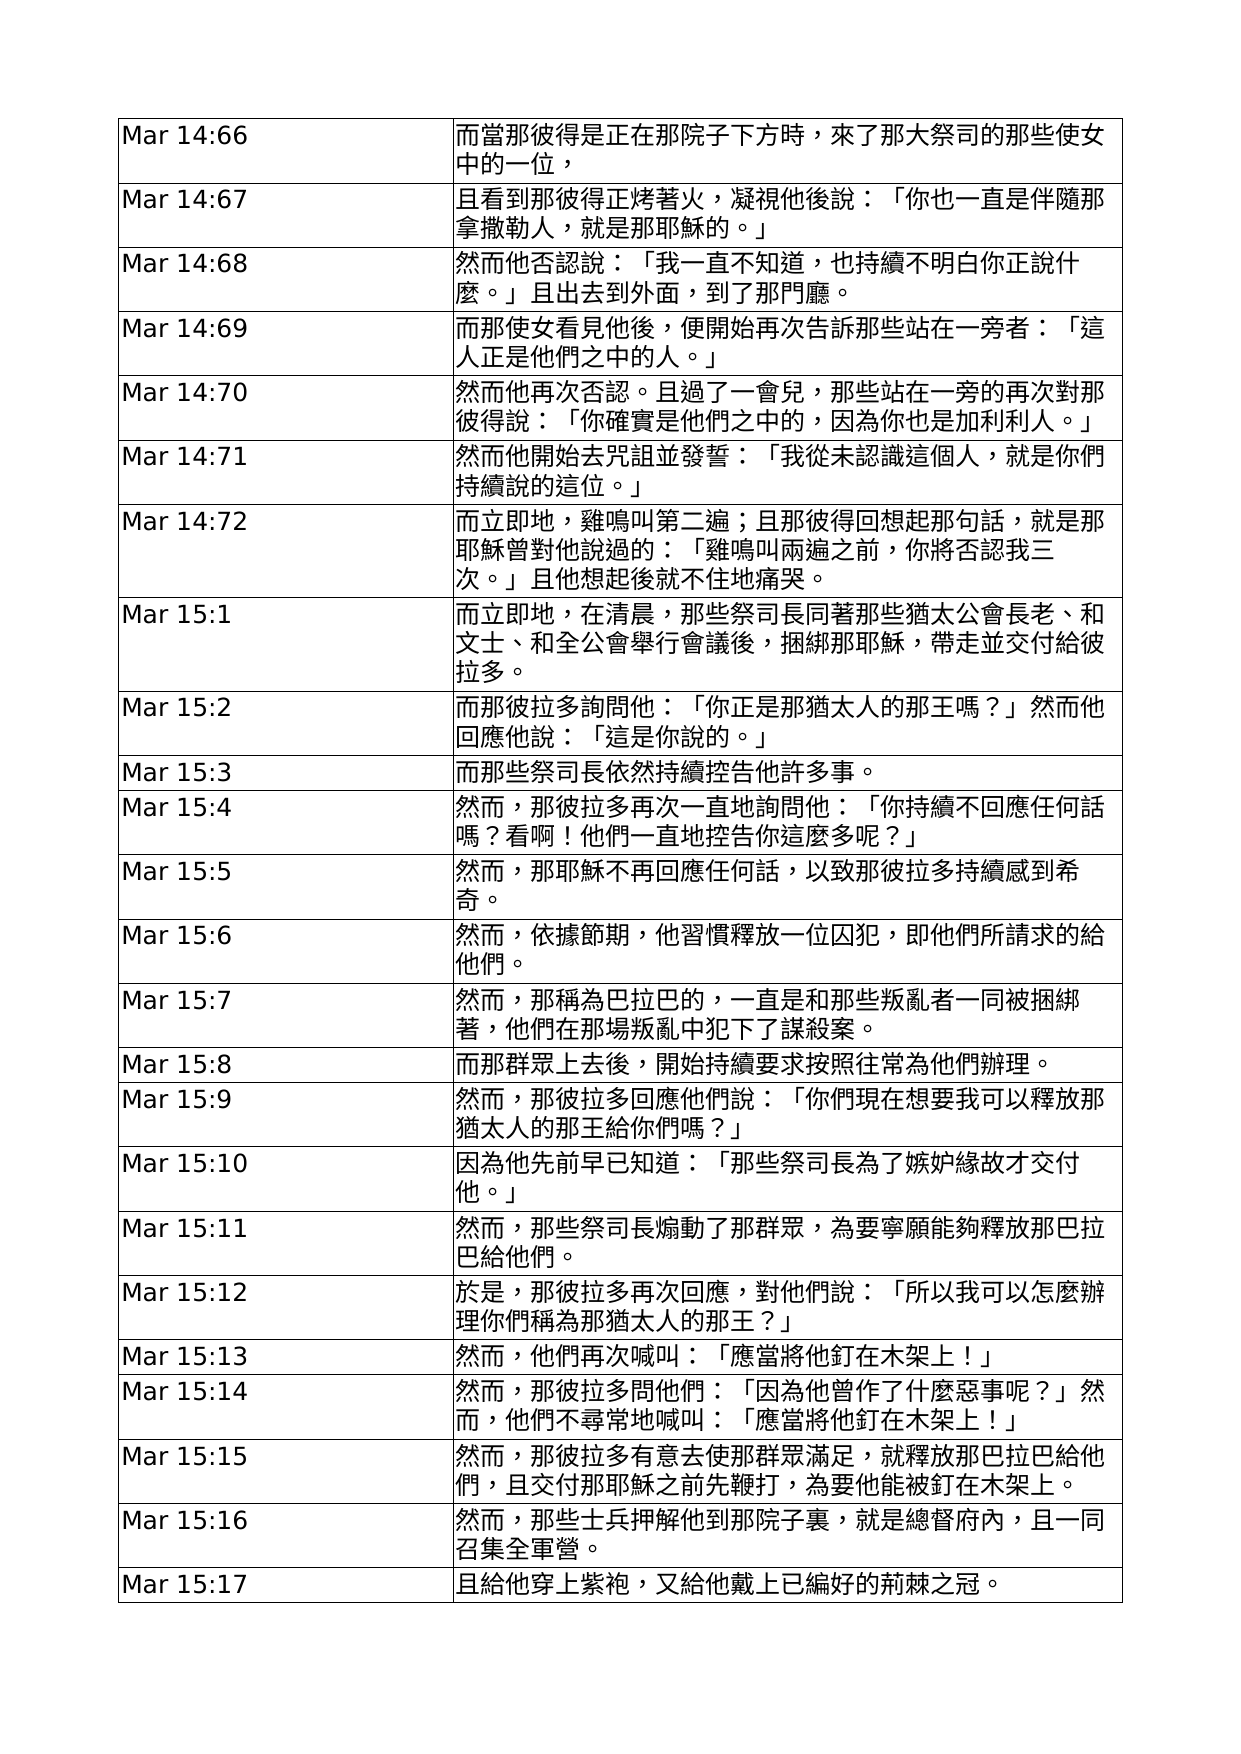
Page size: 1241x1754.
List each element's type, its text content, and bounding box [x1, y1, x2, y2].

table_cell Mar 15:1 [119, 598, 453, 691]
table_cell 然而他開始去咒詛並發誓：「我從未認識這個人，就是你們持續說的這位。」 [454, 441, 1122, 504]
table_cell 而當那彼得是正在那院子下方時，來了那大祭司的那些使女中的一位， [454, 119, 1122, 182]
table_cell 然而，那些祭司長煽動了那群眾，為要寧願能夠釋放那巴拉巴給他們。 [454, 1212, 1122, 1275]
table_cell 然而，那彼拉多有意去使那群眾滿足，就釋放那巴拉巴給他們，且交付那耶穌之前先鞭打，為要他能被釘在木架上。 [454, 1440, 1122, 1503]
table_cell Mar 15:10 [119, 1147, 453, 1211]
table_cell 且給他穿上紫袍，又給他戴上已編好的荊棘之冠。 [454, 1568, 1122, 1602]
table_cell 然而，依據節期，他習慣釋放一位囚犯，即他們所請求的給他們。 [454, 920, 1122, 983]
table_cell 且看到那彼得正烤著火，凝視他後說：「你也一直是伴隨那拿撒勒人，就是那耶穌的。」 [454, 184, 1122, 247]
table_cell 然而他再次否認。且過了一會兒，那些站在一旁的再次對那彼得說：「你確實是他們之中的，因為你也是加利利人。」 [454, 376, 1122, 439]
table_cell Mar 15:2 [119, 692, 453, 755]
table_cell Mar 15:6 [119, 920, 453, 983]
table_cell 然而，那彼拉多問他們：「因為他曾作了什麼惡事呢？」然而，他們不尋常地喊叫：「應當將他釘在木架上！」 [454, 1375, 1122, 1439]
table_cell Mar 15:9 [119, 1083, 453, 1146]
table_cell Mar 14:66 [119, 119, 453, 182]
table_cell 因為他先前早已知道：「那些祭司長為了嫉妒緣故才交付他。」 [454, 1147, 1122, 1211]
table_cell Mar 15:15 [119, 1440, 453, 1503]
table_cell 然而，那彼拉多再次一直地詢問他：「你持續不回應任何話嗎？看啊！他們一直地控告你這麼多呢？」 [454, 791, 1122, 854]
table_cell Mar 15:4 [119, 791, 453, 854]
table_cell Mar 15:11 [119, 1212, 453, 1275]
table_cell 而那使女看見他後，便開始再次告訴那些站在一旁者：「這人正是他們之中的人。」 [454, 312, 1122, 375]
table_cell 然而，他們再次喊叫：「應當將他釘在木架上！」 [454, 1340, 1122, 1374]
table_cell 然而他否認說：「我一直不知道，也持續不明白你正說什麼。」且出去到外面，到了那門廳。 [454, 248, 1122, 311]
table_cell 然而，那些士兵押解他到那院子裏，就是總督府內，且一同召集全軍營。 [454, 1504, 1122, 1567]
table_cell Mar 14:68 [119, 248, 453, 311]
table_cell Mar 15:5 [119, 855, 453, 918]
table_cell 於是，那彼拉多再次回應，對他們說：「所以我可以怎麼辦理你們稱為那猶太人的那王？」 [454, 1276, 1122, 1339]
table_cell Mar 14:71 [119, 441, 453, 504]
table_cell 而立即地，在清晨，那些祭司長同著那些猶太公會長老、和文士、和全公會舉行會議後，捆綁那耶穌，帶走並交付給彼拉多。 [454, 598, 1122, 691]
table_cell Mar 14:69 [119, 312, 453, 375]
table_cell Mar 15:16 [119, 1504, 453, 1567]
table_cell Mar 15:12 [119, 1276, 453, 1339]
table_cell Mar 14:70 [119, 376, 453, 439]
table_cell Mar 14:72 [119, 505, 453, 597]
table_cell 而那彼拉多詢問他：「你正是那猶太人的那王嗎？」然而他回應他說：「這是你說的。」 [454, 692, 1122, 755]
table_cell Mar 14:67 [119, 184, 453, 247]
table_cell Mar 15:17 [119, 1568, 453, 1602]
table_cell Mar 15:8 [119, 1048, 453, 1082]
table_cell 然而，那彼拉多回應他們說：「你們現在想要我可以釋放那猶太人的那王給你們嗎？」 [454, 1083, 1122, 1146]
table_cell 然而，那稱為巴拉巴的，一直是和那些叛亂者一同被捆綁著，他們在那場叛亂中犯下了謀殺案。 [454, 984, 1122, 1047]
table_cell Mar 15:13 [119, 1340, 453, 1374]
table_cell 而立即地，雞鳴叫第二遍；且那彼得回想起那句話，就是那耶穌曾對他說過的：「雞鳴叫兩遍之前，你將否認我三次。」且他想起後就不住地痛哭。 [454, 505, 1122, 597]
table_cell 而那些祭司長依然持續控告他許多事。 [454, 756, 1122, 790]
table_cell Mar 15:14 [119, 1375, 453, 1439]
table_cell 而那群眾上去後，開始持續要求按照往常為他們辦理。 [454, 1048, 1122, 1082]
table_cell Mar 15:7 [119, 984, 453, 1047]
table_cell Mar 15:3 [119, 756, 453, 790]
table_cell 然而，那耶穌不再回應任何話，以致那彼拉多持續感到希奇。 [454, 855, 1122, 918]
